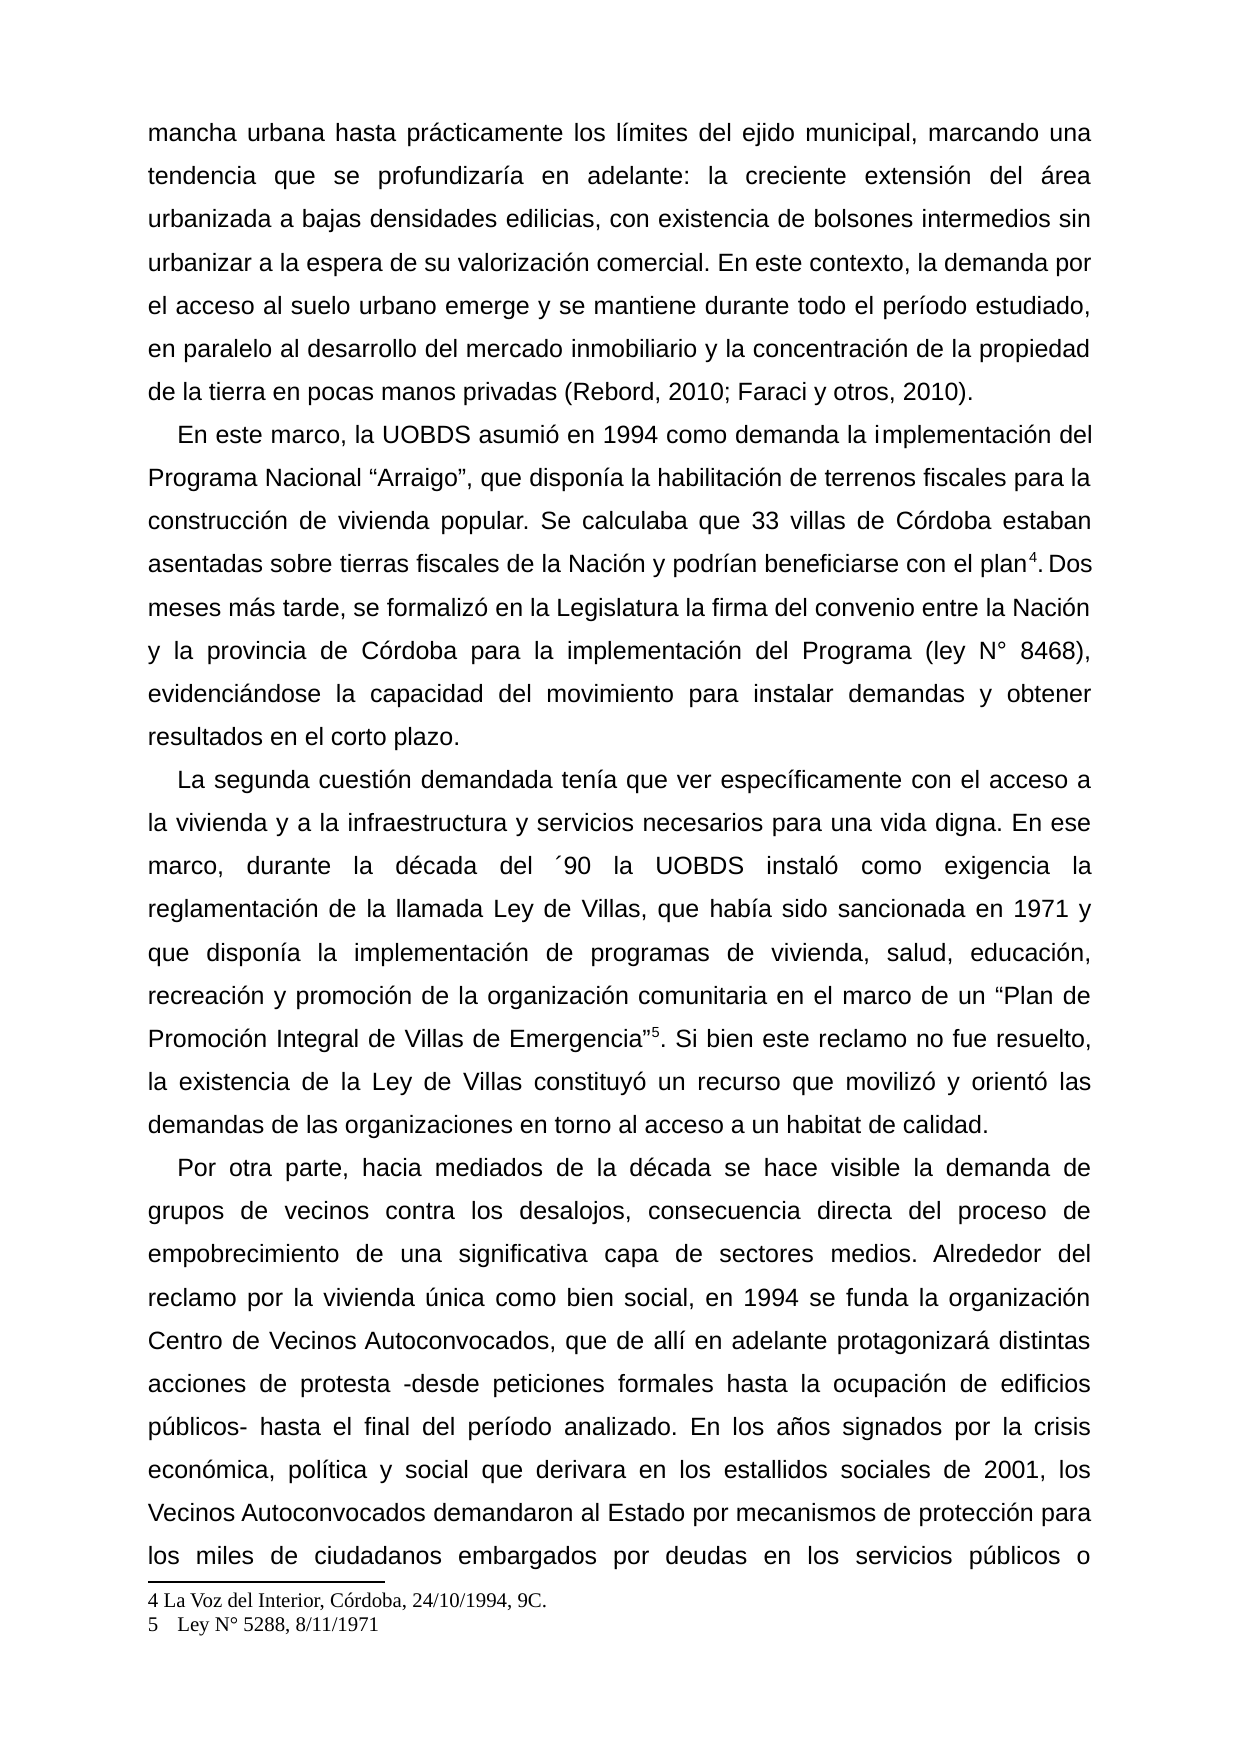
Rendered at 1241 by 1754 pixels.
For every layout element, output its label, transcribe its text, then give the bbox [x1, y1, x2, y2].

text Ley N° 5288, 8/11/1971 [148, 1612, 1093, 1636]
text En este marco, la UOBDS asumió en 1994 como demanda la implementación del Programa Nacional “Arraigo”, que disponía la habilitación de terrenos fiscales para la construcción de vivienda popular. Se calculaba que 33 villas de Córdoba estaban asentadas sobre tierras fiscales de la Nación y podrían beneficiarse con el plan. Dos meses más tarde, se formalizó en la Legislatura la firma del convenio entre la Nación y la provincia de Córdoba para la implementación del Programa (ley N° 8468), evidenciándose la capacidad del movimiento para instalar demandas y obtener resultados en el corto plazo. [148, 420, 1093, 751]
text mancha urbana hasta prácticamente los límites del ejido municipal, marcando una tendencia que se profundizaría en adelante: la creciente extensión del área urbanizada a bajas densidades edilicias, con existencia de bolsones intermedios sin urbanizar a la espera de su valorización comercial. En este contexto, la demanda por el acceso al suelo urbano emerge y se mantiene durante todo el período estudiado, en paralelo al desarrollo del mercado inmobiliario y la concentración de la propiedad de la tierra en pocas manos privadas (Rebord, 2010; Faraci y otros, 2010). [148, 118, 1093, 406]
text Por otra parte, hacia mediados de la década se hace visible la demanda de grupos de vecinos contra los desalojos, consecuencia directa del proceso de empobrecimiento de una significativa capa de sectores medios. Alrededor del reclamo por la vivienda única como bien social, en 1994 se funda la organización Centro de Vecinos Autoconvocados, que de allí en adelante protagonizará distintas acciones de protesta -desde peticiones formales hasta la ocupación de edificios públicos- hasta el final del período analizado. En los años signados por la crisis económica, política y social que derivara en los estallidos sociales de 2001, los Vecinos Autoconvocados demandaron al Estado por mecanismos de protección para los miles de ciudadanos embargados por deudas en los servicios públicos o [148, 1153, 1093, 1570]
text La segunda cuestión demandada tenía que ver específicamente con el acceso a la vivienda y a la infraestructura y servicios necesarios para una vida digna. En ese marco, durante la década del ´90 la UOBDS instaló como exigencia la reglamentación de la llamada Ley de Villas, que había sido sancionada en 1971 y que disponía la implementación de programas de vivienda, salud, educación, recreación y promoción de la organización comunitaria en el marco de un “Plan de Promoción Integral de Villas de Emergencia”. Si bien este reclamo no fue resuelto, la existencia de la Ley de Villas constituyó un recurso que movilizó y orientó las demandas de las organizaciones en torno al acceso a un habitat de calidad. [148, 765, 1093, 1139]
text La Voz del Interior, Córdoba, 24/10/1994, 9C. [148, 1588, 1093, 1612]
